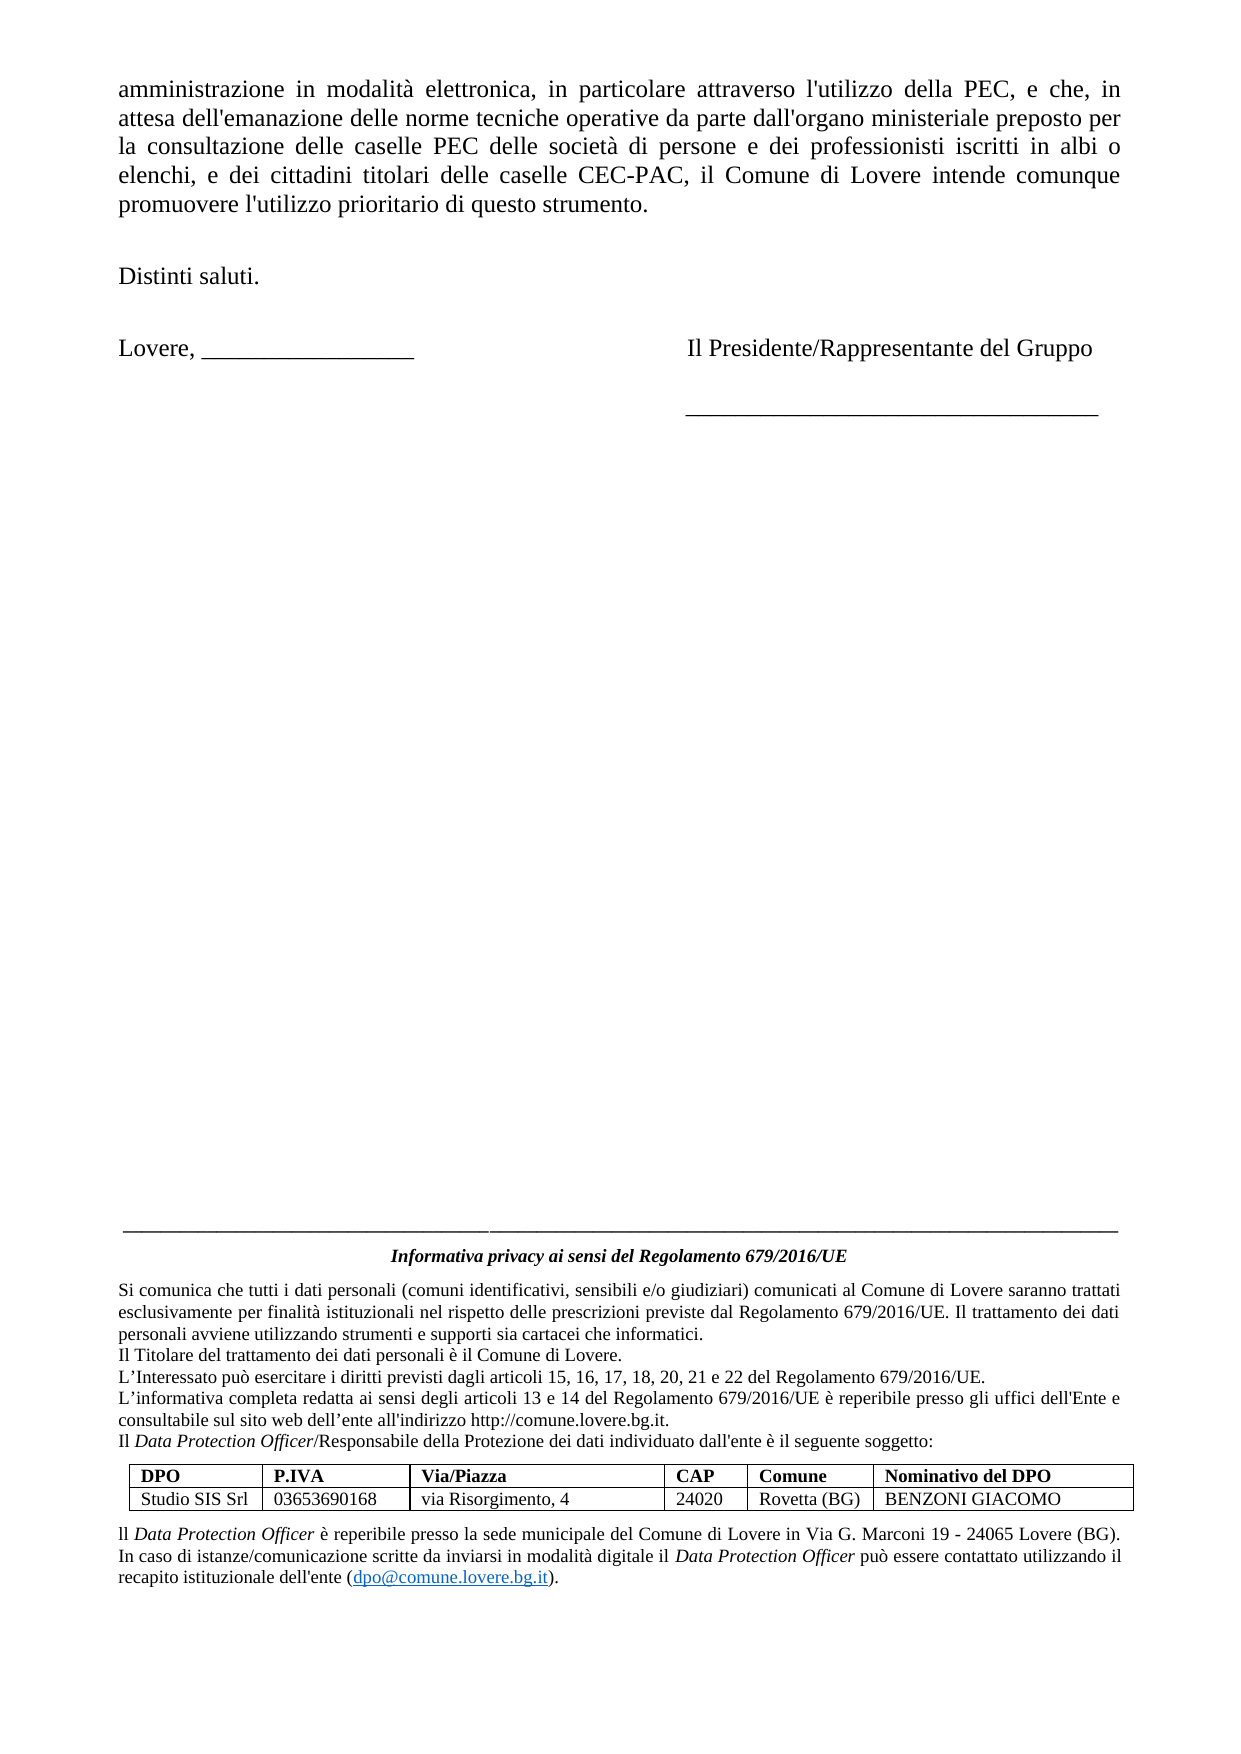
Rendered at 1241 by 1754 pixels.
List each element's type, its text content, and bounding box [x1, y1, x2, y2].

text _________________________________ [561, 390, 1122, 419]
text Distinti saluti. [118, 261, 1122, 289]
table_cell Rovetta (BG) [748, 1488, 873, 1509]
table_header Comune [748, 1465, 873, 1487]
text Il Data Protection Officer/Responsabile della Protezione dei dati individuato dall'ente è il seguente soggetto: [118, 1430, 1122, 1452]
table_cell via Risorgimento, 4 [411, 1488, 664, 1509]
text __________________________________________________________________________________________________________ [120, 1213, 1122, 1234]
text amministrazione in modalità elettronica, in particolare attraverso l'utilizzo della PEC, e che, in attesa dell'emanazione delle norme tecniche operative da parte dall'organo ministeriale preposto per la consultazione delle caselle PEC delle società di persone e dei professionisti iscritti in albi o elenchi, e dei cittadini titolari delle caselle CEC-PAC, il Comune di Lovere intende comunque promuovere l'utilizzo prioritario di questo strumento. [118, 74, 1122, 218]
table_header Nominativo del DPO [874, 1465, 1133, 1487]
table_cell 03653690168 [263, 1488, 409, 1509]
text Informativa privacy ai sensi del Regolamento 679/2016/UE [118, 1245, 1122, 1267]
table_cell 24020 [665, 1488, 747, 1509]
text Si comunica che tutti i dati personali (comuni identificativi, sensibili e/o giudiziari) comunicati al Comune di Lovere saranno trattati esclusivamente per finalità istituzionali nel rispetto delle prescrizioni previste dal Regolamento 679/2016/UE. Il trattamento dei dati personali avviene utilizzando strumenti e supporti sia cartacei che informatici. [118, 1279, 1122, 1344]
table_cell Studio SIS Srl [130, 1488, 262, 1509]
table_header CAP [665, 1465, 747, 1487]
text L’Interessato può esercitare i diritti previsti dagli articoli 15, 16, 17, 18, 20, 21 e 22 del Regolamento 679/2016/UE. [118, 1366, 1122, 1387]
text Il Titolare del trattamento dei dati personali è il Comune di Lovere. [118, 1344, 1122, 1366]
text L’informativa completa redatta ai sensi degli articoli 13 e 14 del Regolamento 679/2016/UE è reperibile presso gli uffici dell'Ente e consultabile sul sito web dell’ente all'indirizzo http://comune.lovere.bg.it. [118, 1387, 1122, 1430]
table_cell BENZONI GIACOMO [874, 1488, 1133, 1509]
text ll Data Protection Officer è reperibile presso la sede municipale del Comune di Lovere in Via G. Marconi 19 - 24065 Lovere (BG). In caso di istanze/comunicazione scritte da inviarsi in modalità digitale il Data Protection Officer può essere contattato utilizzando il recapito istituzionale dell'ente (dpo@comune.lovere.bg.it). [118, 1523, 1122, 1588]
table_header P.IVA [263, 1465, 409, 1487]
table_header Via/Piazza [411, 1465, 664, 1487]
table_header DPO [130, 1465, 262, 1487]
text Lovere, _________________ Il Presidente/Rappresentante del Gruppo [118, 333, 1122, 361]
